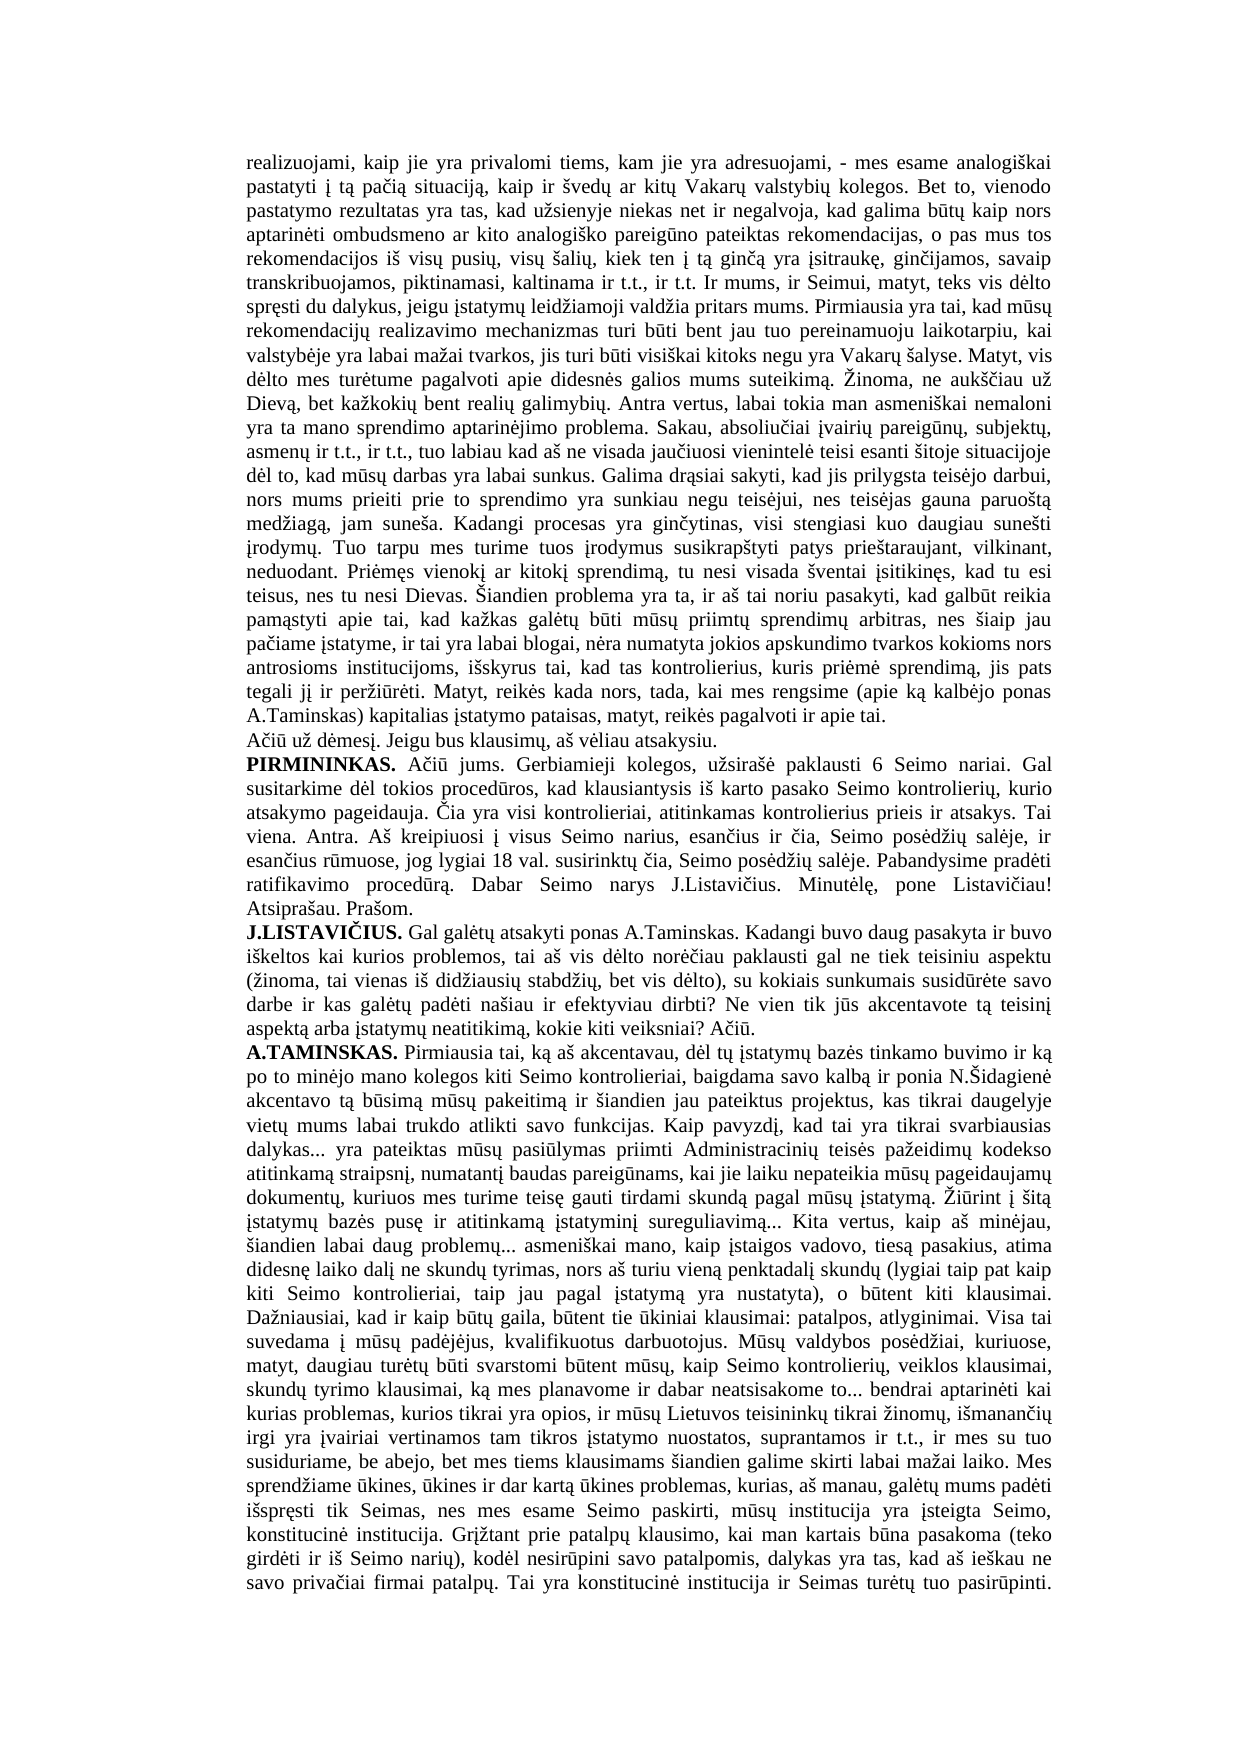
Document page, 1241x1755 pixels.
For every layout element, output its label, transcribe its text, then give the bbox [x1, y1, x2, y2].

text PIRMININKAS. Ačiū jums. Gerbiamieji kolegos, užsirašė paklausti 6 Seimo nariai. Gal susitarkime dėl tokios procedūros, kad klausiantysis iš karto pasako Seimo kontrolierių, kurio atsakymo pageidauja. Čia yra visi kontrolieriai, atitinkamas kontrolierius prieis ir atsakys. Tai viena. Antra. Aš kreipiuosi į visus Seimo narius, esančius ir čia, Seimo posėdžių salėje, ir esančius rūmuose, jog lygiai 18 val. susirinktų čia, Seimo posėdžių salėje. Pabandysime pradėti ratifikavimo procedūrą. Dabar Seimo narys J.Listavičius. Minutėlę, pone Listavičiau! Atsiprašau. Prašom. [246, 752, 1053, 920]
text A.TAMINSKAS. Pirmiausia tai, ką aš akcentavau, dėl tų įstatymų bazės tinkamo buvimo ir ką po to minėjo mano kolegos kiti Seimo kontrolieriai, baigdama savo kalbą ir ponia N.Šidagienė akcentavo tą būsimą mūsų pakeitimą ir šiandien jau pateiktus projektus, kas tikrai daugelyje vietų mums labai trukdo atlikti savo funkcijas. Kaip pavyzdį, kad tai yra tikrai svarbiausias dalykas... yra pateiktas mūsų pasiūlymas priimti Administracinių teisės pažeidimų kodekso atitinkamą straipsnį, numatantį baudas pareigūnams, kai jie laiku nepateikia mūsų pageidaujamų dokumentų, kuriuos mes turime teisę gauti tirdami skundą pagal mūsų įstatymą. Žiūrint į šitą įstatymų bazės pusę ir atitinkamą įstatyminį sureguliavimą... Kita vertus, kaip aš minėjau, šiandien labai daug problemų... asmeniškai mano, kaip įstaigos vadovo, tiesą pasakius, atima didesnę laiko dalį ne skundų tyrimas, nors aš turiu vieną penktadalį skundų (lygiai taip pat kaip kiti Seimo kontrolieriai, taip jau pagal įstatymą yra nustatyta), o būtent kiti klausimai. Dažniausiai, kad ir kaip būtų gaila, būtent tie ūkiniai klausimai: patalpos, atlyginimai. Visa tai suvedama į mūsų padėjėjus, kvalifikuotus darbuotojus. Mūsų valdybos posėdžiai, kuriuose, matyt, daugiau turėtų būti svarstomi būtent mūsų, kaip Seimo kontrolierių, veiklos klausimai, skundų tyrimo klausimai, ką mes planavome ir dabar neatsisakome to... bendrai aptarinėti kai kurias problemas, kurios tikrai yra opios, ir mūsų Lietuvos teisininkų tikrai žinomų, išmanančių irgi yra įvairiai vertinamos tam tikros įstatymo nuostatos, suprantamos ir t.t., ir mes su tuo susiduriame, be abejo, bet mes tiems klausimams šiandien galime skirti labai mažai laiko. Mes sprendžiame ūkines, ūkines ir dar kartą ūkines problemas, kurias, aš manau, galėtų mums padėti išspręsti tik Seimas, nes mes esame Seimo paskirti, mūsų institucija yra įsteigta Seimo, konstitucinė institucija. Grįžtant prie patalpų klausimo, kai man kartais būna pasakoma (teko girdėti ir iš Seimo narių), kodėl nesirūpini savo patalpomis, dalykas yra tas, kad aš ieškau ne savo privačiai firmai patalpų. Tai yra konstitucinė institucija ir Seimas turėtų tuo pasirūpinti. [246, 1040, 1053, 1594]
text realizuojami, kaip jie yra privalomi tiems, kam jie yra adresuojami, - mes esame analogiškai pastatyti į tą pačią situaciją, kaip ir švedų ar kitų Vakarų valstybių kolegos. Bet to, vienodo pastatymo rezultatas yra tas, kad užsienyje niekas net ir negalvoja, kad galima būtų kaip nors aptarinėti ombudsmeno ar kito analogiško pareigūno pateiktas rekomendacijas, o pas mus tos rekomendacijos iš visų pusių, visų šalių, kiek ten į tą ginčą yra įsitraukę, ginčijamos, savaip transkribuojamos, piktinamasi, kaltinama ir t.t., ir t.t. Ir mums, ir Seimui, matyt, teks vis dėlto spręsti du dalykus, jeigu įstatymų leidžiamoji valdžia pritars mums. Pirmiausia yra tai, kad mūsų rekomendacijų realizavimo mechanizmas turi būti bent jau tuo pereinamuoju laikotarpiu, kai valstybėje yra labai mažai tvarkos, jis turi būti visiškai kitoks negu yra Vakarų šalyse. Matyt, vis dėlto mes turėtume pagalvoti apie didesnės galios mums suteikimą. Žinoma, ne aukščiau už Dievą, bet kažkokių bent realių galimybių. Antra vertus, labai tokia man asmeniškai nemaloni yra ta mano sprendimo aptarinėjimo problema. Sakau, absoliučiai įvairių pareigūnų, subjektų, asmenų ir t.t., ir t.t., tuo labiau kad aš ne visada jaučiuosi vienintelė teisi esanti šitoje situacijoje dėl to, kad mūsų darbas yra labai sunkus. Galima drąsiai sakyti, kad jis prilygsta teisėjo darbui, nors mums prieiti prie to sprendimo yra sunkiau negu teisėjui, nes teisėjas gauna paruoštą medžiagą, jam suneša. Kadangi procesas yra ginčytinas, visi stengiasi kuo daugiau sunešti įrodymų. Tuo tarpu mes turime tuos įrodymus susikrapštyti patys prieštaraujant, vilkinant, neduodant. Priėmęs vienokį ar kitokį sprendimą, tu nesi visada šventai įsitikinęs, kad tu esi teisus, nes tu nesi Dievas. Šiandien problema yra ta, ir aš tai noriu pasakyti, kad galbūt reikia pamąstyti apie tai, kad kažkas galėtų būti mūsų priimtų sprendimų arbitras, nes šiaip jau pačiame įstatyme, ir tai yra labai blogai, nėra numatyta jokios apskundimo tvarkos kokioms nors antrosioms institucijoms, išskyrus tai, kad tas kontrolierius, kuris priėmė sprendimą, jis pats tegali jį ir peržiūrėti. Matyt, reikės kada nors, tada, kai mes rengsime (apie ką kalbėjo ponas A.Taminskas) kapitalias įstatymo pataisas, matyt, reikės pagalvoti ir apie tai. [246, 150, 1053, 727]
text Ačiū už dėmesį. Jeigu bus klausimų, aš vėliau atsakysiu. [246, 727, 1053, 752]
text J.LISTAVIČIUS. Gal galėtų atsakyti ponas A.Taminskas. Kadangi buvo daug pasakyta ir buvo iškeltos kai kurios problemos, tai aš vis dėlto norėčiau paklausti gal ne tiek teisiniu aspektu (žinoma, tai vienas iš didžiausių stabdžių, bet vis dėlto), su kokiais sunkumais susidūrėte savo darbe ir kas galėtų padėti našiau ir efektyviau dirbti? Ne vien tik jūs akcentavote tą teisinį aspektą arba įstatymų neatitikimą, kokie kiti veiksniai? Ačiū. [246, 920, 1053, 1040]
